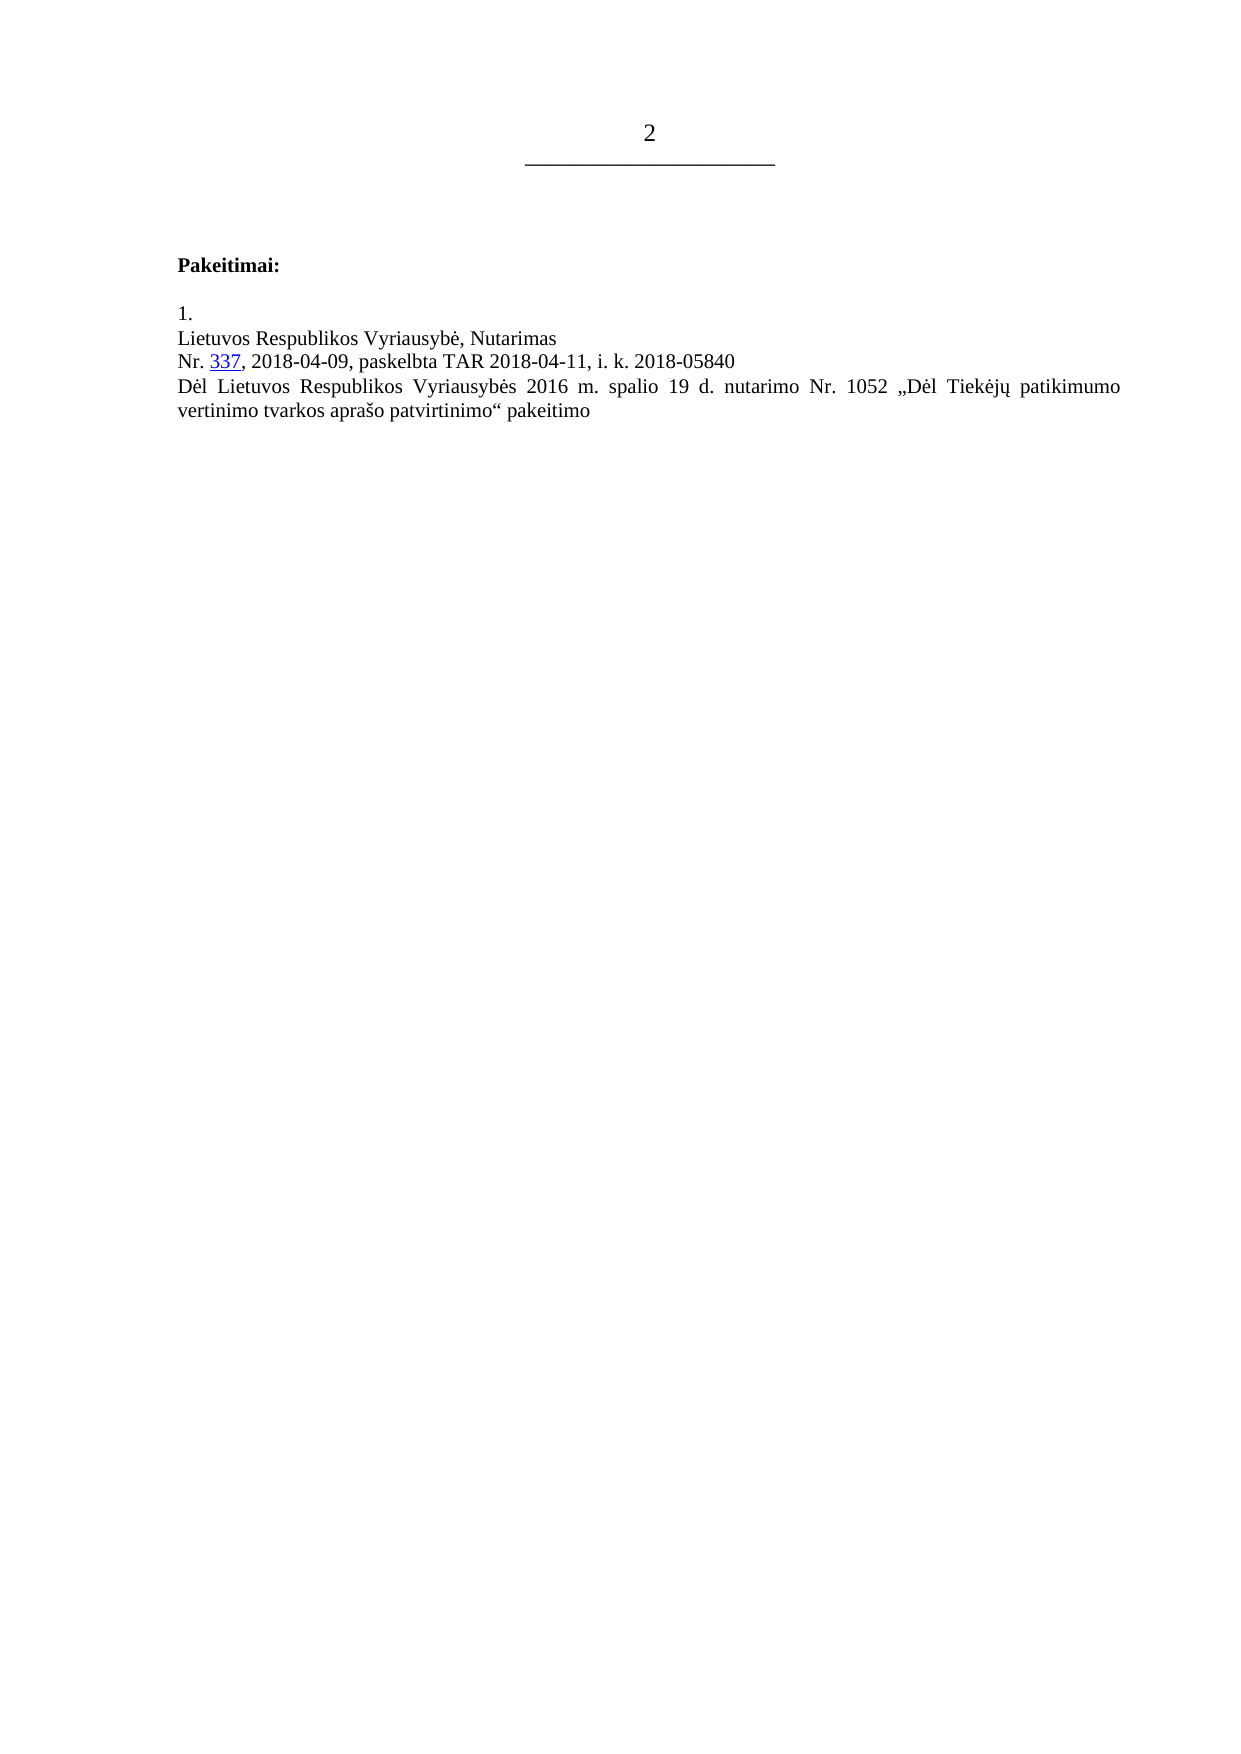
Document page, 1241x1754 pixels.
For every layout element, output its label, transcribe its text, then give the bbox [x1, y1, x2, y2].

text Nr. 337, 2018-04-09, paskelbta TAR 2018-04-11, i. k. 2018-05840 [177, 349, 1122, 373]
text Pakeitimai: [177, 253, 1122, 277]
text Dėl Lietuvos Respublikos Vyriausybės 2016 m. spalio 19 d. nutarimo Nr. 1052 „Dėl Tiekėjų patikimumo vertinimo tvarkos aprašo patvirtinimo“ pakeitimo [177, 373, 1122, 422]
text –––––––––––––––––––– [177, 148, 1122, 176]
text Lietuvos Respublikos Vyriausybė, Nutarimas [177, 325, 1122, 349]
text 1. [177, 301, 1122, 325]
